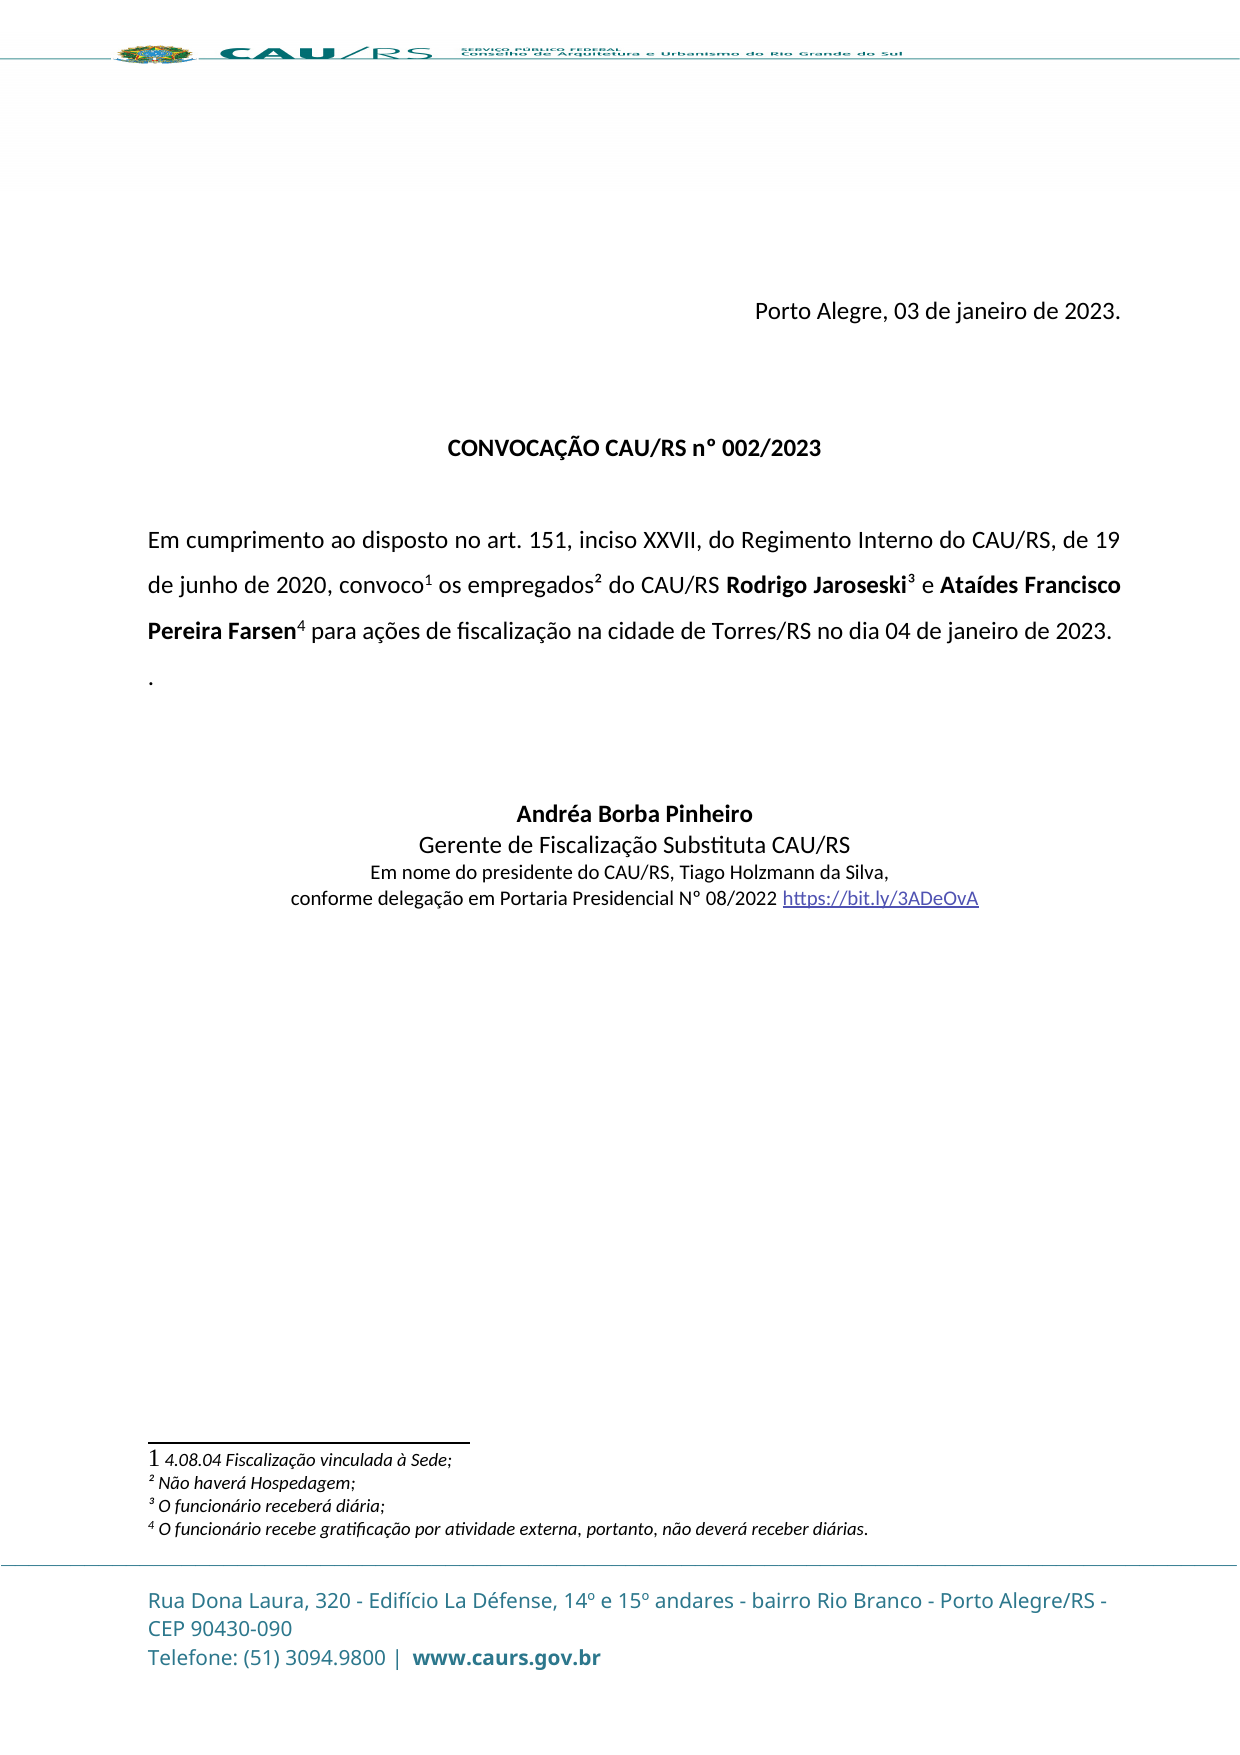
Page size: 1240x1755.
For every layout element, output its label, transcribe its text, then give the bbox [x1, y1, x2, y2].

text ² Não haverá Hospedagem; [148, 1472, 1121, 1494]
text Gerente de Fiscalização Substituta CAU/RS [148, 829, 1121, 859]
text 4.08.04 Fiscalização vinculada à Sede; [148, 1443, 1121, 1472]
text Porto Alegre, 03 de janeiro de 2023. [148, 295, 1121, 326]
text CONVOCAÇÃO CAU/RS nº 002/2023 [148, 432, 1121, 463]
text Em cumprimento ao disposto no art. 151, inciso XXVII, do Regimento Interno do CAU/RS, de 19 de junho de 2020, convoco os empregados² do CAU/RS Rodrigo Jaroseski³ e Ataídes Francisco Pereira Farsen4 para ações de fiscalização na cidade de Torres/RS no dia 04 de janeiro de 2023. [148, 524, 1121, 646]
text Andréa Borba Pinheiro [148, 798, 1121, 829]
text Em nome do presidente do CAU/RS, Tiago Holzmann da Silva, conforme delegação em Portaria Presidencial Nº 08/2022 https://bit.ly/3ADeOvA [148, 859, 1121, 910]
text . [148, 661, 1121, 692]
text ³ O funcionário receberá diária; [148, 1494, 1121, 1517]
text 4 O funcionário recebe gratificação por atividade externa, portanto, não deverá receber diárias. [148, 1517, 1121, 1540]
